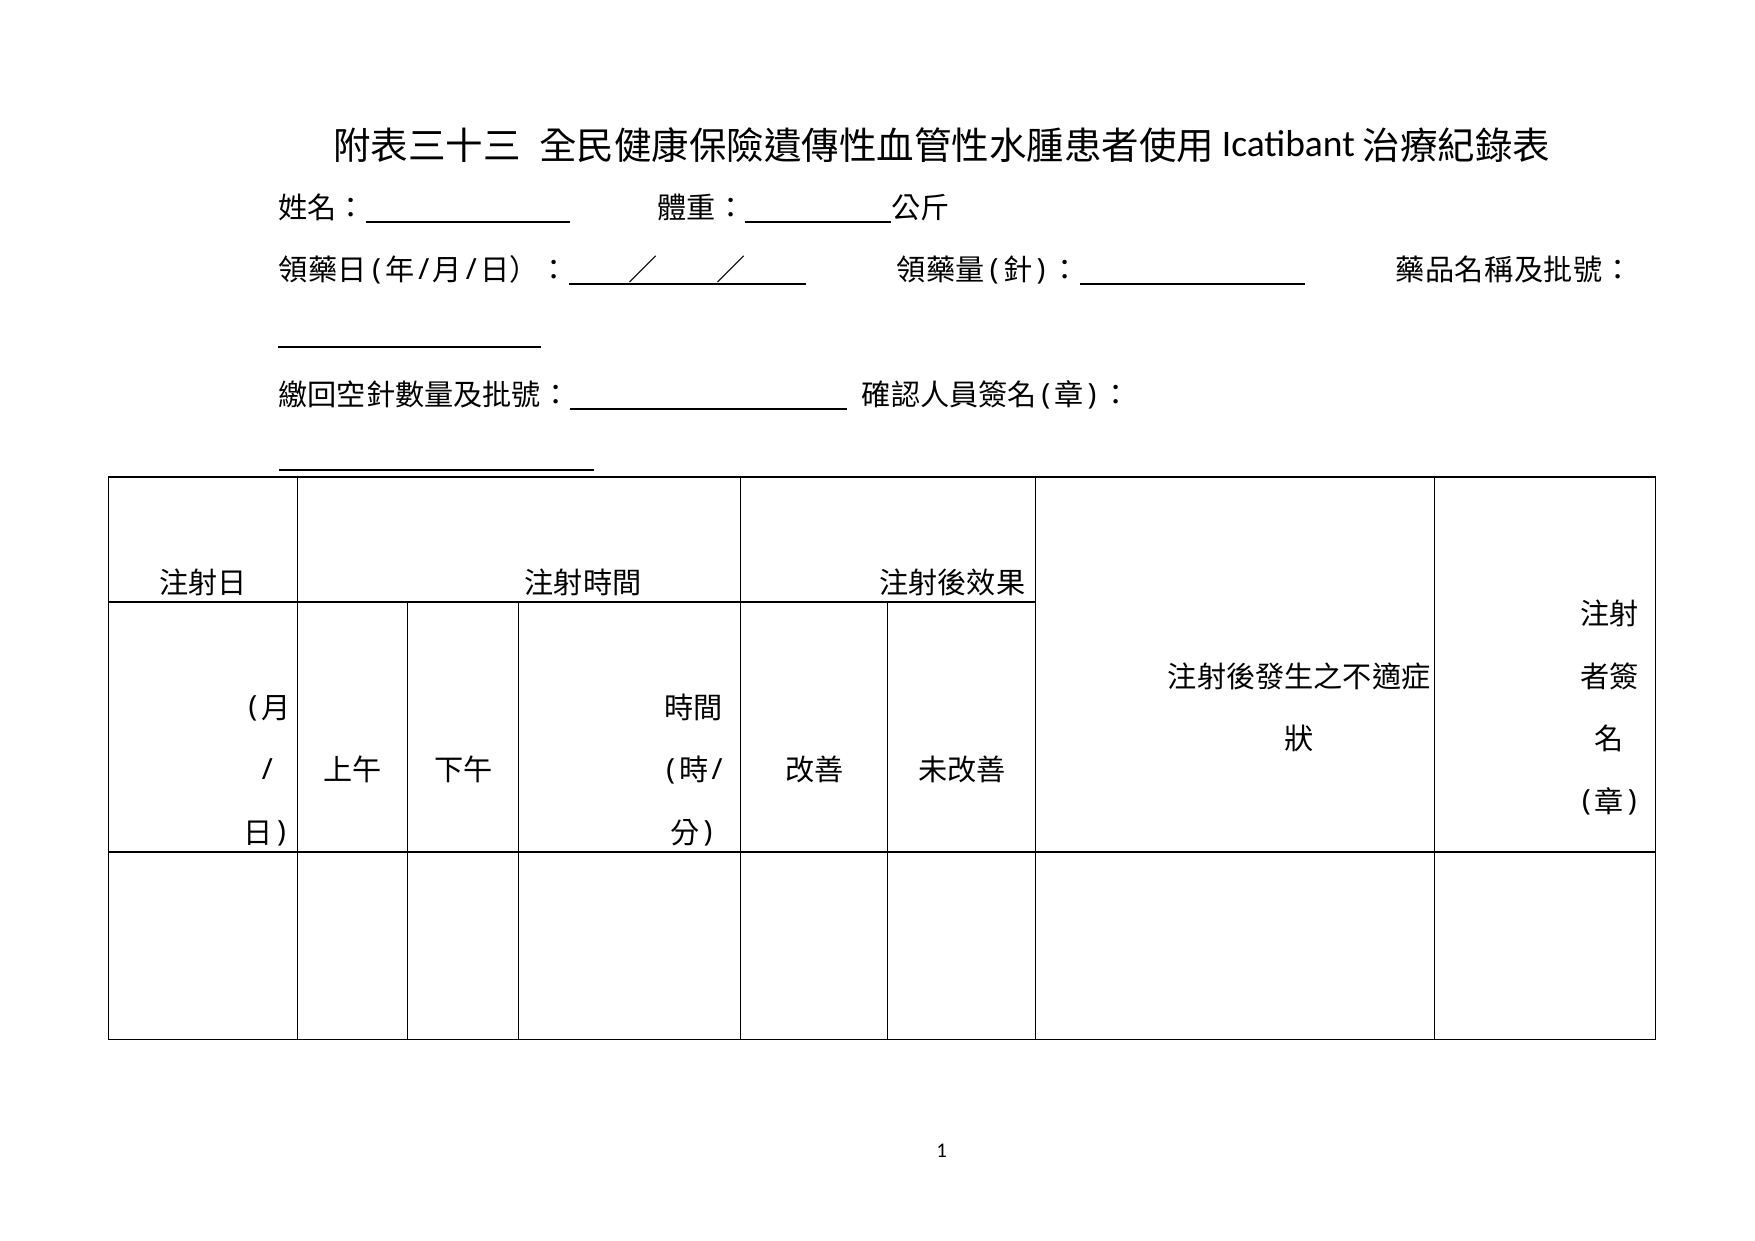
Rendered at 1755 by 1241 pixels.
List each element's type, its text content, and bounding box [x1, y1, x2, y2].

text 附表三十三 全民健康保險遺傳性血管性水腫患者使用Icatibant治療紀錄表 [278, 101, 1604, 164]
table_header 注射者簽名(章) [1435, 478, 1655, 851]
table_cell [1435, 853, 1655, 1039]
table_cell 時間 (時/分) [519, 603, 740, 851]
table_cell [519, 853, 740, 1039]
table_cell 上午 [298, 603, 407, 851]
table_cell [741, 853, 887, 1039]
table_cell [408, 853, 518, 1039]
table_cell [109, 853, 297, 1039]
text 領藥日(年/月/日）： ／ ／ 領藥量(針)： 藥品名稱及批號： [278, 226, 1604, 351]
text 繳回空針數量及批號： 確認人員簽名(章)： [278, 351, 1604, 414]
table_cell [298, 853, 407, 1039]
table_header 注射時間 [298, 478, 740, 601]
table_cell [1036, 853, 1434, 1039]
table_cell (月/日) [109, 603, 297, 851]
text 姓名： 體重： 公斤 [278, 164, 1604, 226]
table_cell [888, 853, 1035, 1039]
table_cell 未改善 [888, 603, 1035, 851]
table_header 注射日 [109, 478, 297, 601]
table_cell 改善 [741, 603, 887, 851]
table_header 注射後發生之不適症狀 [1036, 478, 1434, 851]
table_cell 下午 [408, 603, 518, 851]
table_header 注射後效果 [741, 478, 1035, 601]
